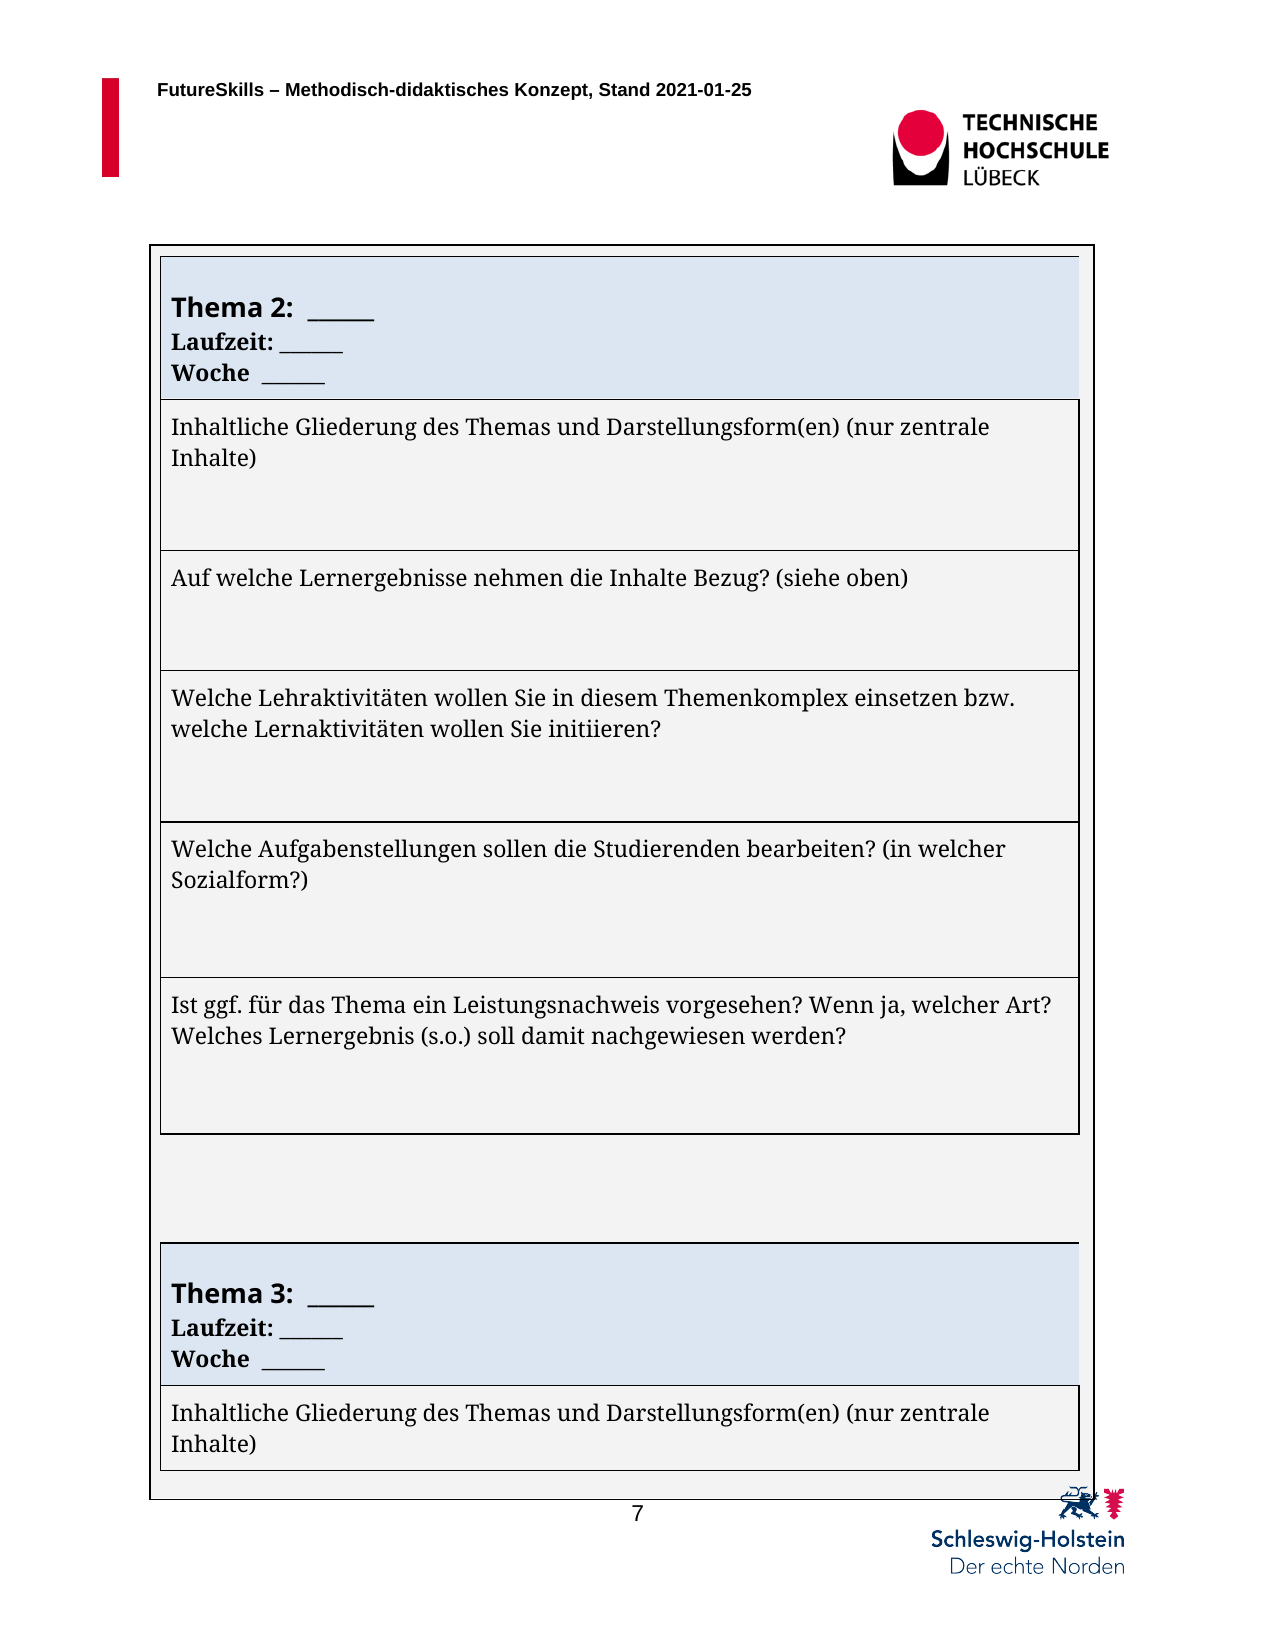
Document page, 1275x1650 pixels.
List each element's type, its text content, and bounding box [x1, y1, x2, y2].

table_cell Inhaltliche Gliederung des Themas und Darstellungsform(en) (nur zentrale Inhalte) [161, 400, 1078, 550]
table_cell Ist ggf. für das Thema ein Leistungsnachweis vorgesehen? Wenn ja, welcher Art? Welches Lernergebnis (s.o.) soll damit nachgewiesen werden? [161, 978, 1078, 1133]
table_cell Welche Lehraktivitäten wollen Sie in diesem Themenkomplex einsetzen bzw. welche Lernaktivitäten wollen Sie initiieren? [161, 671, 1078, 821]
table_header Thema 2: ______ Laufzeit: ______ Woche ______ [161, 257, 1079, 398]
table_cell Auf welche Lernergebnisse nehmen die Inhalte Bezug? (siehe oben) [161, 551, 1078, 670]
table_header [151, 246, 1093, 1498]
table_cell Inhaltliche Gliederung des Themas und Darstellungsform(en) (nur zentrale Inhalte) [161, 1386, 1078, 1470]
table_cell Welche Aufgabenstellungen sollen die Studierenden bearbeiten? (in welcher Sozialform?) [161, 823, 1078, 977]
table_header Thema 3: ______ Laufzeit: ______ Woche ______ [161, 1244, 1079, 1385]
